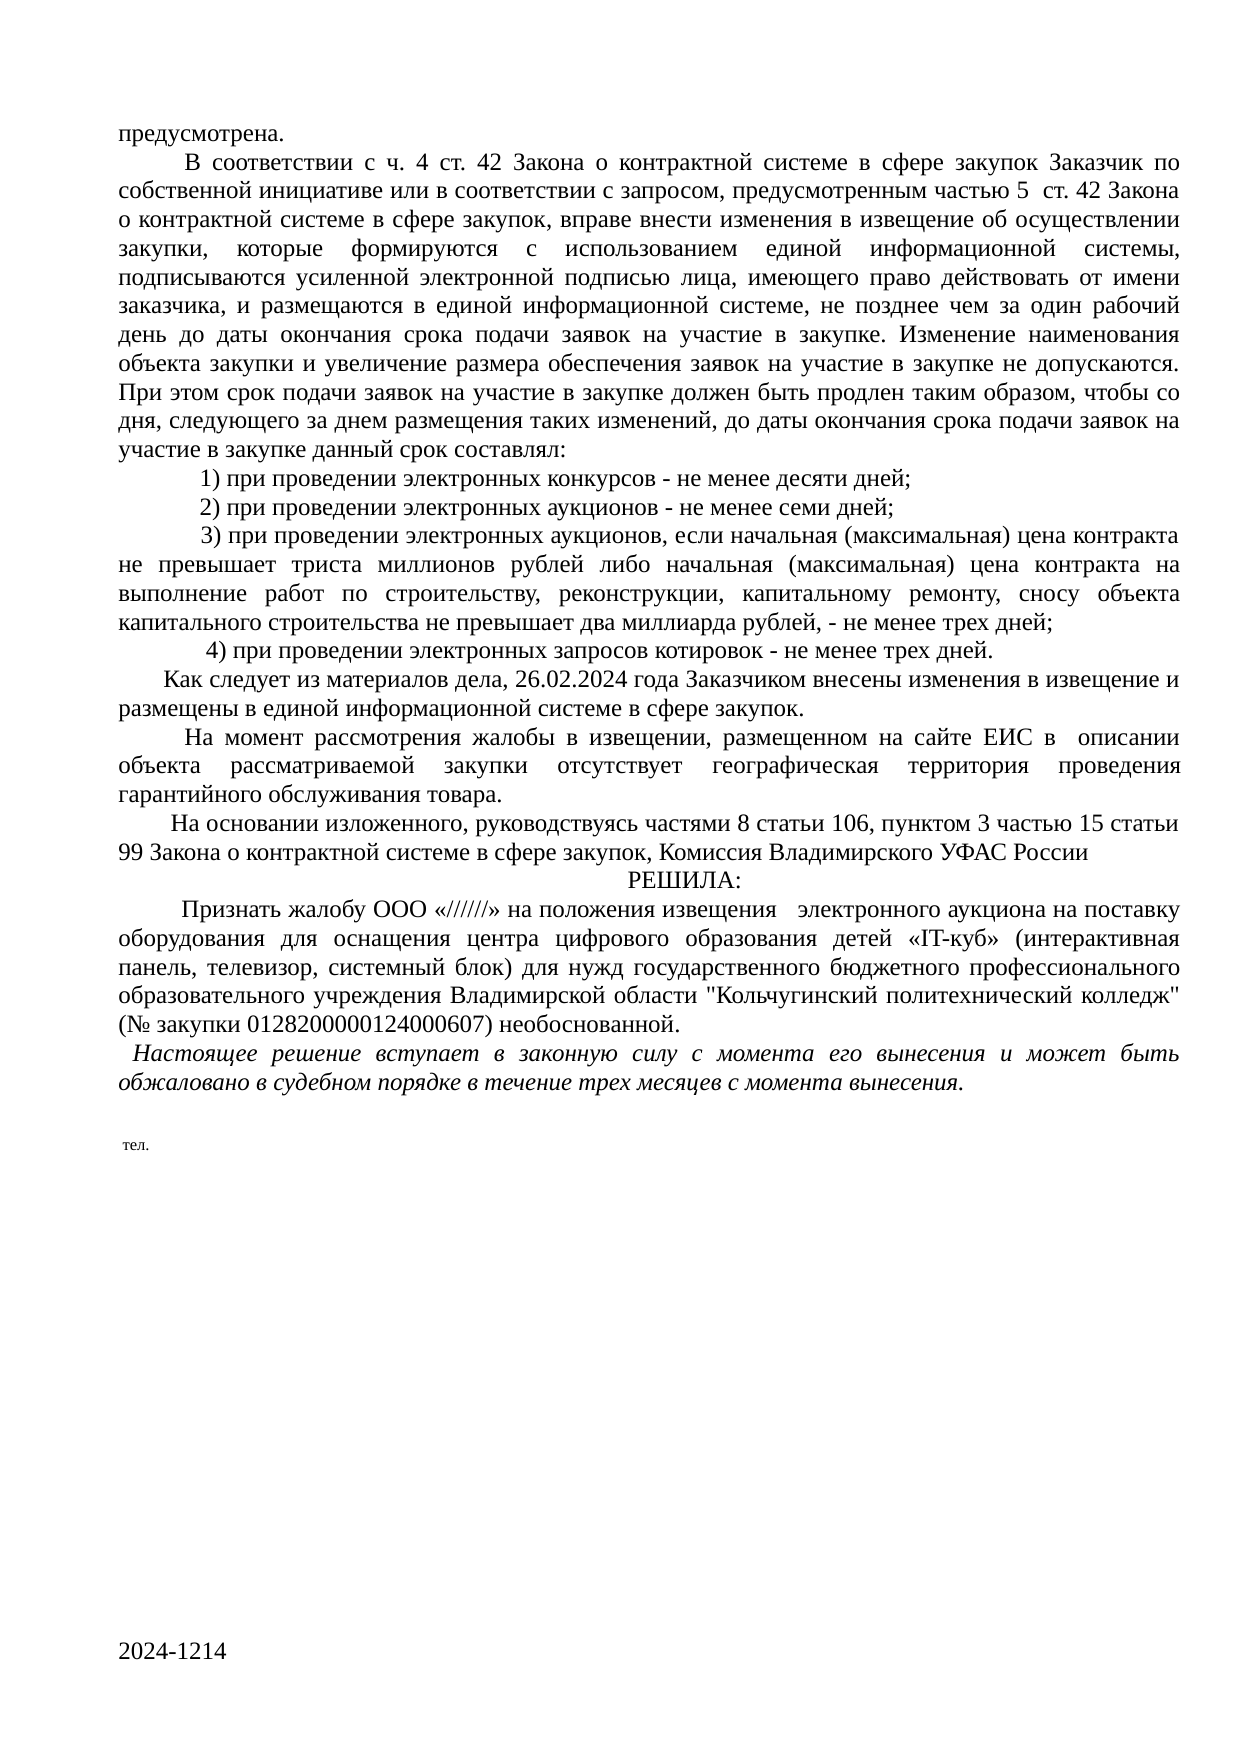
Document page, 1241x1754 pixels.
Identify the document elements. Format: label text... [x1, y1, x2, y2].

text 2) при проведении электронных аукционов - не менее семи дней; [118, 492, 1181, 521]
text На момент рассмотрения жалобы в извещении, размещенном на сайте ЕИС в описании объекта рассматриваемой закупки отсутствует географическая территория проведения гарантийного обслуживания товара. [118, 722, 1181, 808]
text предусмотрена. [118, 118, 1181, 147]
text тел. [118, 1135, 1181, 1154]
text 4) при проведении электронных запросов котировок - не менее трех дней. [118, 636, 1181, 664]
text 3) при проведении электронных аукционов, если начальная (максимальная) цена контракта не превышает триста миллионов рублей либо начальная (максимальная) цена контракта на выполнение работ по строительству, реконструкции, капитальному ремонту, сносу объекта капитального строительства не превышает два миллиарда рублей, - не менее трех дней; [118, 521, 1181, 636]
text В соответствии с ч. 4 ст. 42 Закона о контрактной системе в сфере закупок Заказчик по собственной инициативе или в соответствии с запросом, предусмотренным частью 5 ст. 42 Закона о контрактной системе в сфере закупок, вправе внести изменения в извещение об осуществлении закупки, которые формируются с использованием единой информационной системы, подписываются усиленной электронной подписью лица, имеющего право действовать от имени заказчика, и размещаются в единой информационной системе, не позднее чем за один рабочий день до даты окончания срока подачи заявок на участие в закупке. Изменение наименования объекта закупки и увеличение размера обеспечения заявок на участие в закупке не допускаются. При этом срок подачи заявок на участие в закупке должен быть продлен таким образом, чтобы со дня, следующего за днем размещения таких изменений, до даты окончания срока подачи заявок на участие в закупке данный срок составлял: [118, 147, 1181, 463]
text Признать жалобу ООО «//////» на положения извещения электронного аукциона на поставку оборудования для оснащения центра цифрового образования детей «IT-куб» (интерактивная панель, телевизор, системный блок) для нужд государственного бюджетного профессионального образовательного учреждения Владимирской области "Кольчугинский политехнический колледж" (№ закупки 0128200000124000607) необоснованной. [118, 894, 1181, 1038]
text 1) при проведении электронных конкурсов - не менее десяти дней; [118, 463, 1181, 492]
text На основании изложенного, руководствуясь частями 8 статьи 106, пунктом 3 частью 15 статьи 99 Закона о контрактной системе в сфере закупок, Комиссия Владимирского УФАС России [118, 808, 1181, 866]
text РЕШИЛА: [118, 866, 1181, 894]
text Настоящее решение вступает в законную силу с момента его вынесения и может быть обжаловано в судебном порядке в течение трех месяцев с момента вынесения. [118, 1038, 1181, 1096]
text Как следует из материалов дела, 26.02.2024 года Заказчиком внесены изменения в извещение и размещены в единой информационной системе в сфере закупок. [118, 664, 1181, 722]
